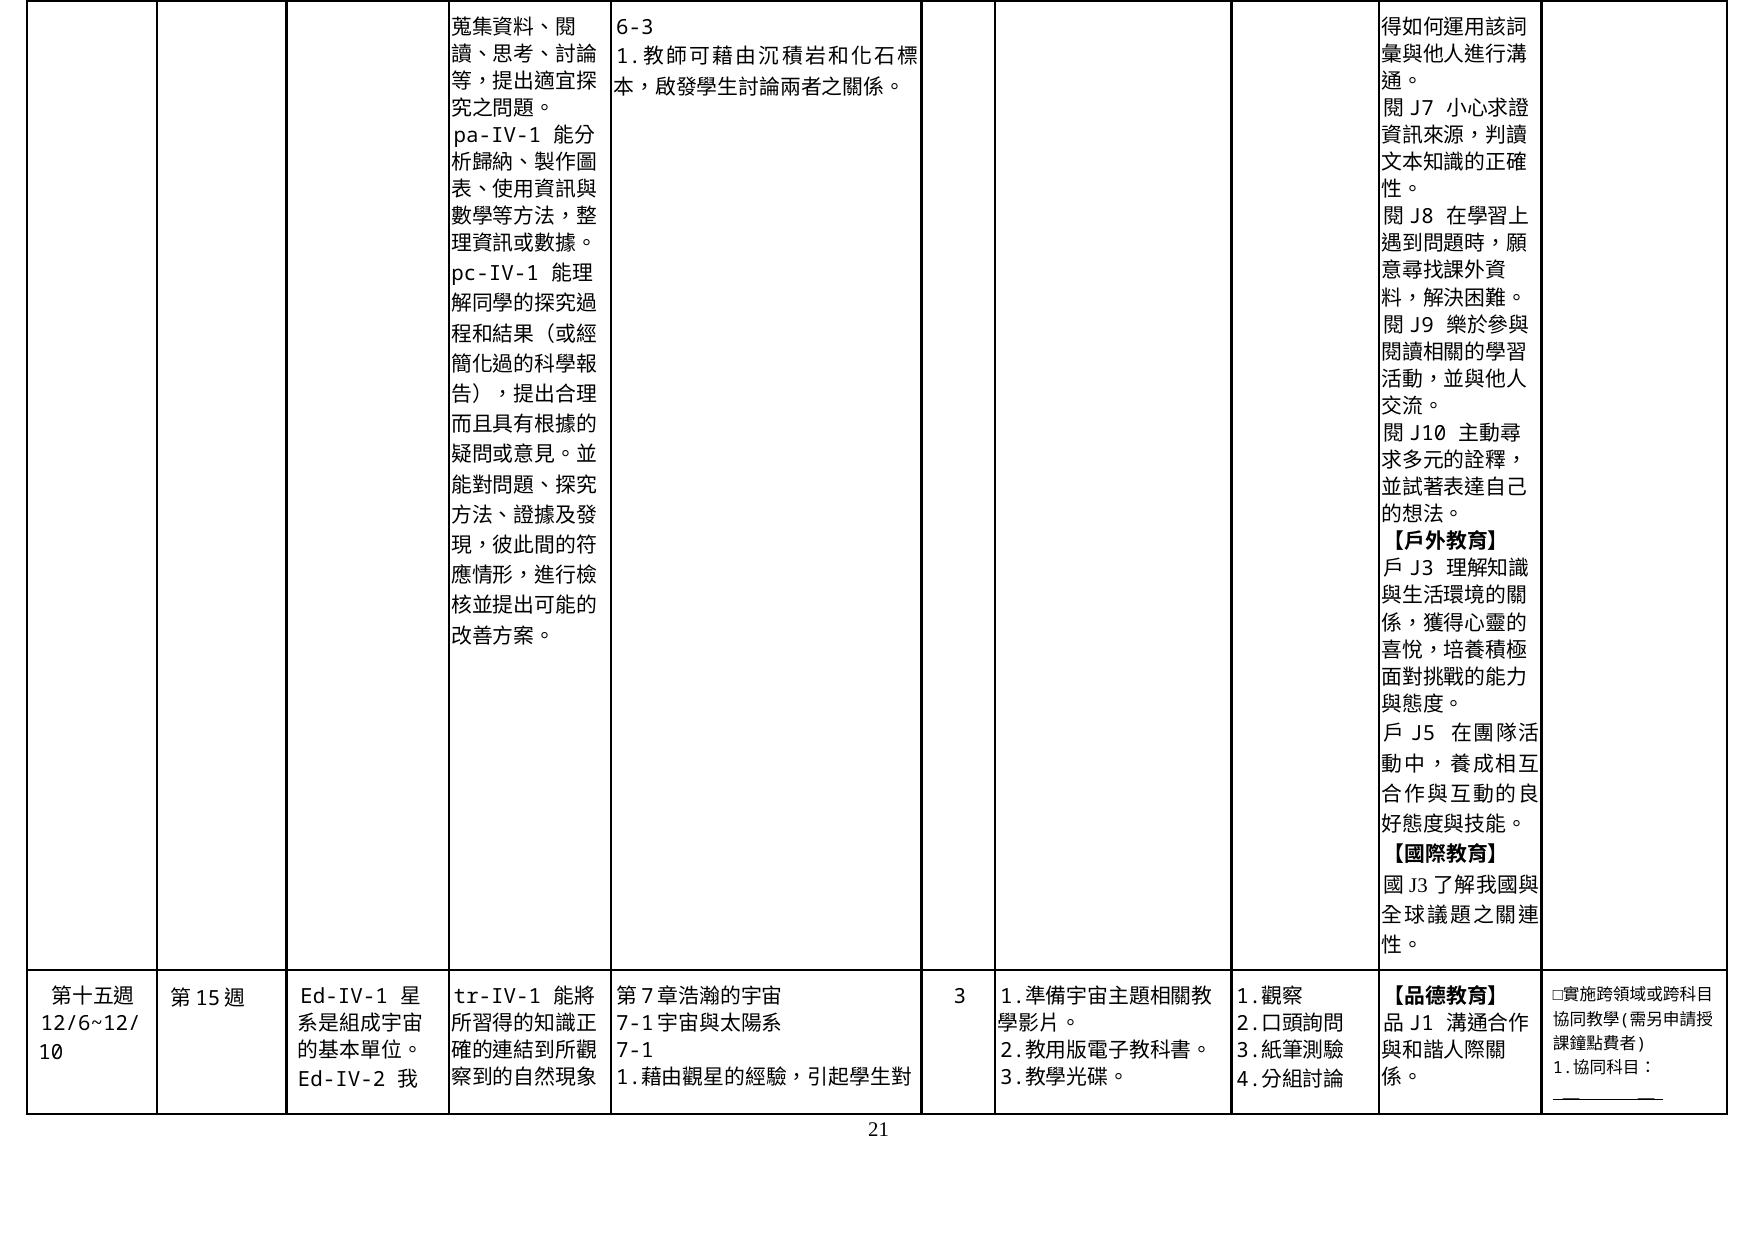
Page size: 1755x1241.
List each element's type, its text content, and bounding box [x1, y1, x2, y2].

table_cell 第15週 [158, 971, 285, 1113]
table_cell 【品德教育】 品J1 溝通合作與和諧人際關係。 [1380, 971, 1540, 1113]
table_cell 1.觀察 2.口頭詢問 3.紙筆測驗 4.分組討論 [1233, 971, 1378, 1113]
table_cell □實施跨領域或跨科目協同教學(需另申請授課鐘點費者) 1.協同科目： ＿ ＿ [1543, 971, 1726, 1113]
table_cell 第7章浩瀚的宇宙 7-1宇宙與太陽系 7-1 1.藉由觀星的經驗，引起學生對 [612, 971, 920, 1113]
table_cell tr-IV-1 能將所習得的知識正確的連結到所觀察到的自然現象 [450, 971, 610, 1113]
table_cell [28, 2, 156, 969]
table_cell 3 [923, 971, 994, 1113]
table_cell [1233, 2, 1378, 969]
table_cell 得如何運用該詞彙與他人進行溝通。 閱J7 小心求證資訊來源，判讀文本知識的正確性。 閱J8 在學習上遇到問題時，願意尋找課外資料，解決困難。 閱J9 樂於參與閱讀相關的學習活動，並與他人交流。 閱J10 主動尋求多元的詮釋，並試著表達自己的想法。 【戶外教育】 戶J3 理解知識與生活環境的關係，獲得心靈的喜悅，培養積極面對挑戰的能力與態度。 戶J5 在團隊活動中，養成相互合作與互動的良好態度與技能。 【國際教育】 國J3 了解我國與全球議題之關連性。 [1380, 2, 1540, 969]
table_cell [158, 2, 285, 969]
table_cell 1.準備宇宙主題相關教學影片。 2.教用版電子教科書。 3.教學光碟。 [996, 971, 1230, 1113]
table_cell [288, 2, 448, 969]
table_cell [996, 2, 1230, 969]
table_cell Ed-IV-1 星系是組成宇宙的基本單位。 Ed-IV-2 我 [288, 971, 448, 1113]
table_cell 蒐集資料、閱讀、思考、討論等，提出適宜探究之問題。 pa-IV-1 能分析歸納、製作圖表、使用資訊與數學等方法，整理資訊或數據。 pc-IV-1 能理解同學的探究過程和結果（或經簡化過的科學報告），提出合理而且具有根據的疑問或意見。並能對問題、探究方法、證據及發現，彼此間的符應情形，進行檢核並提出可能的改善方案。 [450, 2, 610, 969]
table_cell 6-3 1.教師可藉由沉積岩和化石標本，啟發學生討論兩者之關係。 [612, 2, 920, 969]
table_cell 第十五週 12/6~12/10 [28, 971, 156, 1113]
table_cell [923, 2, 994, 969]
table_cell [1543, 2, 1726, 969]
